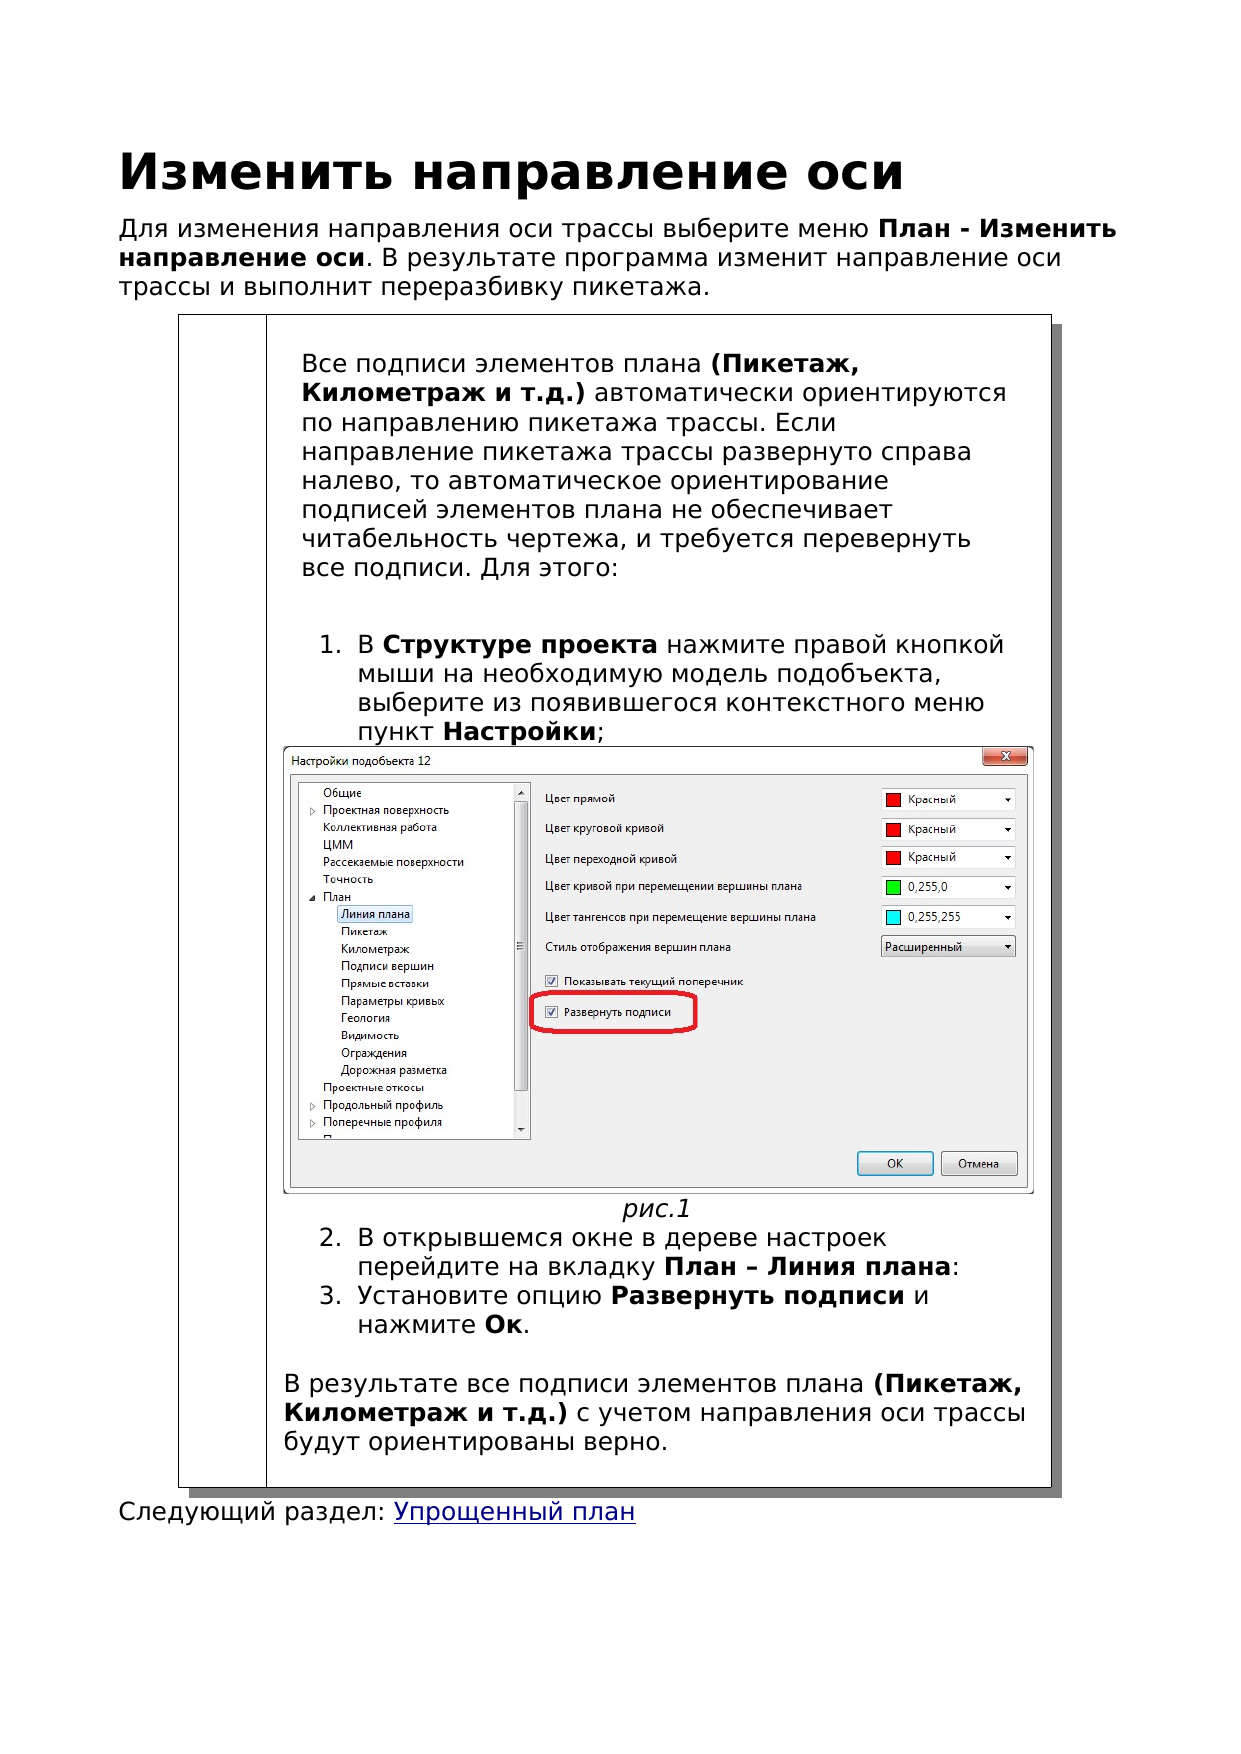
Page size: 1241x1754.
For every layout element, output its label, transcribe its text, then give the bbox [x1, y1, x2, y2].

table_header Все подписи элементов плана (Пикетаж, Километраж и т.д.) автоматически ориентируются по направлению пикетажа трассы. Если направление пикетажа трассы развернуто справа налево, то автоматическое ориентирование подписей элементов плана не обеспечивает читабельность чертежа, и требуется перевернуть все подписи. Для этого: В Структуре проекта нажмите правой кнопкой мыши на необходимую модель подобъекта, выберите из появившегося контекстного меню пункт Настройки; В открывшемся окне в дереве настроек перейдите на вкладку План – Линия плана: Установите опцию Развернуть подписи и нажмите Ок. В результате все подписи элементов плана (Пикетаж, Километраж и т.д.) с учетом направления оси трассы будут ориентированы верно. [267, 315, 1051, 1487]
picture [283, 746, 1034, 1194]
text Для изменения направления оси трассы выберите меню План - Изменить направление оси. В результате программа изменит направление оси трассы и выполнит переразбивку пикетажа. [118, 214, 1122, 301]
text Следующий раздел: Упрощенный план [118, 1498, 1122, 1527]
subtitle Изменить направление оси [118, 143, 1122, 201]
table_header [179, 315, 266, 1487]
